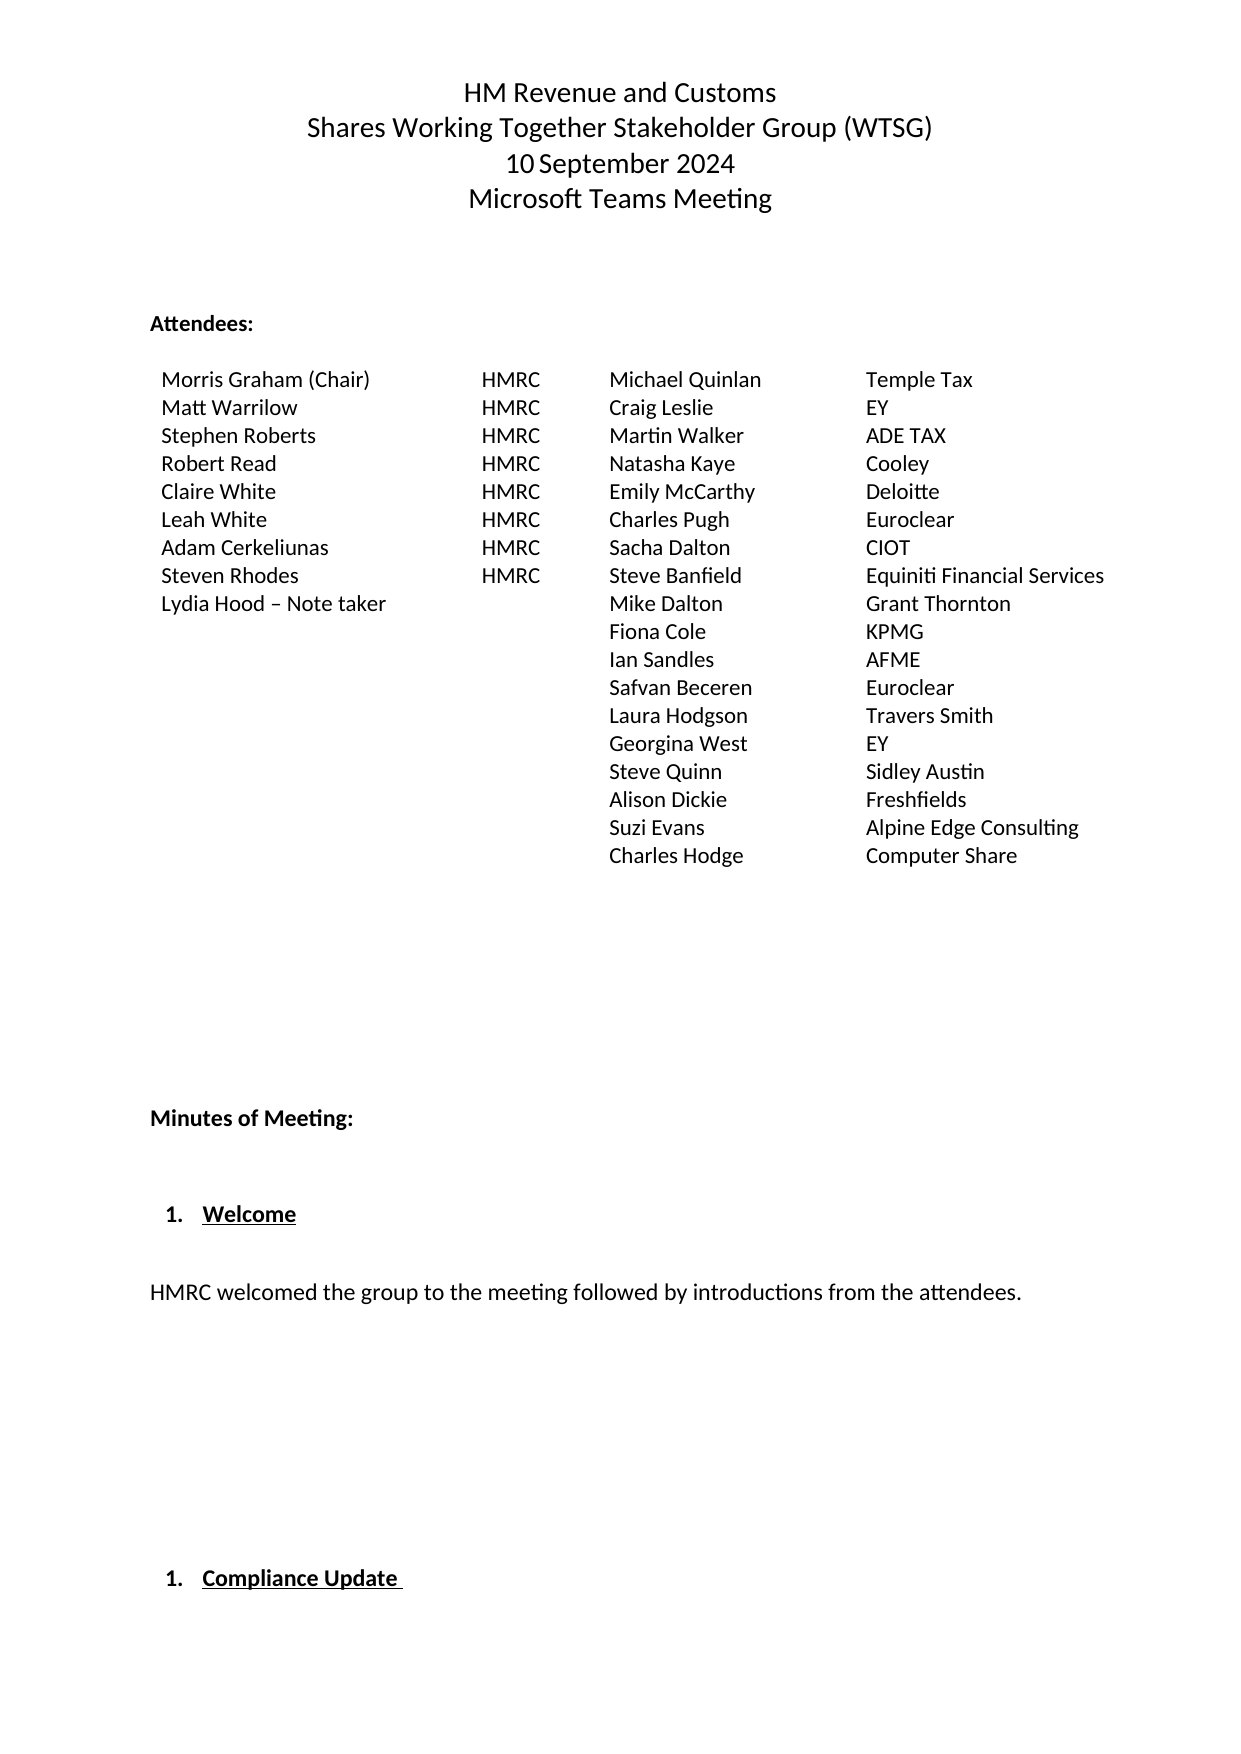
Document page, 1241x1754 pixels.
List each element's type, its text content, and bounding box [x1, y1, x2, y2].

table_cell Travers Smith [855, 701, 1169, 729]
table_cell [150, 617, 470, 645]
table_cell Emily McCarthy [598, 477, 854, 505]
text Minutes of Meeting: [150, 1103, 1090, 1133]
table_cell [470, 813, 566, 841]
table_cell [150, 925, 470, 953]
table_cell ADE TAX [855, 421, 1169, 449]
table_cell Sacha Dalton [598, 533, 854, 561]
list Welcome [165, 1199, 1090, 1228]
table_cell EY [855, 393, 1169, 421]
table_cell [598, 954, 854, 981]
table_cell Leah White [150, 505, 470, 533]
table_cell HMRC [470, 561, 566, 617]
table_cell Matt Warrilow [150, 393, 470, 421]
table_cell Natasha Kaye [598, 449, 854, 477]
table_cell [150, 954, 470, 981]
table_cell [470, 673, 566, 701]
text Attendees: [150, 309, 1090, 337]
table_cell [598, 925, 854, 953]
table_cell [470, 954, 566, 981]
table_cell [566, 617, 598, 645]
table_cell [470, 757, 566, 785]
table_cell [470, 785, 566, 813]
table_cell EY [855, 729, 1169, 757]
table_cell Sidley Austin [855, 757, 1169, 785]
table_cell HMRC [470, 393, 566, 421]
table_cell [566, 785, 598, 813]
table_cell Charles Pugh [598, 505, 854, 533]
table_cell [566, 365, 598, 393]
table_cell HMRC [470, 421, 566, 449]
table_cell Charles Hodge [598, 841, 854, 897]
table_cell [566, 925, 598, 953]
table_cell [566, 505, 598, 533]
table_cell [150, 813, 470, 841]
table_cell Temple Tax [855, 365, 1169, 393]
table_cell Ian Sandles [598, 645, 854, 673]
table_cell [566, 954, 598, 981]
text Microsoft Teams Meeting [150, 181, 1090, 216]
table_cell Michael Quinlan [598, 365, 854, 393]
table_cell Martin Walker [598, 421, 854, 449]
table_cell [566, 477, 598, 505]
table_cell Alison Dickie [598, 785, 854, 813]
table_cell [566, 898, 598, 925]
table_cell [470, 898, 566, 925]
table_cell [855, 954, 1169, 981]
table_cell [470, 981, 566, 1009]
table_cell [566, 533, 598, 561]
table_cell [150, 673, 470, 701]
table_cell [598, 981, 854, 1009]
table_cell [855, 898, 1169, 925]
table_cell Cooley [855, 449, 1169, 477]
table_cell Steve Banfield Mike Dalton [598, 561, 854, 617]
table_cell [470, 617, 566, 645]
table_cell [470, 841, 566, 897]
table_cell Deloitte [855, 477, 1169, 505]
table_cell Georgina West [598, 729, 854, 757]
table_cell [150, 898, 470, 925]
table_cell [566, 673, 598, 701]
table_header [150, 337, 470, 365]
table_cell CIOT [855, 533, 1169, 561]
table_cell [566, 561, 598, 617]
text HMRC welcomed the group to the meeting followed by introductions from the attendees. [150, 1277, 1090, 1306]
table_cell Freshfields [855, 785, 1169, 813]
text Shares Working Together Stakeholder Group (WTSG) [150, 109, 1090, 145]
table_header [470, 337, 566, 365]
table_cell [150, 645, 470, 673]
table_cell [470, 701, 566, 729]
table_cell Suzi Evans [598, 813, 854, 841]
table_cell Computer Share [855, 841, 1169, 897]
table_cell [566, 813, 598, 841]
table_cell Adam Cerkeliunas [150, 533, 470, 561]
table_cell Steve Quinn [598, 757, 854, 785]
table_cell Steven Rhodes Lydia Hood – Note taker [150, 561, 470, 617]
table_cell [566, 729, 598, 757]
table_cell [566, 757, 598, 785]
table_header [566, 337, 598, 365]
table_cell [566, 449, 598, 477]
table_cell HMRC [470, 505, 566, 533]
table_cell AFME [855, 645, 1169, 673]
table_cell Craig Leslie [598, 393, 854, 421]
table_cell [150, 757, 470, 785]
table_cell [855, 981, 1169, 1009]
table_cell [566, 645, 598, 673]
table_cell HMRC [470, 449, 566, 477]
table_cell KPMG [855, 617, 1169, 645]
table_cell [566, 841, 598, 897]
table_cell [855, 925, 1169, 953]
table_header [598, 337, 854, 365]
table_cell Stephen Roberts [150, 421, 470, 449]
table_cell HMRC [470, 365, 566, 393]
text 10 September 2024 [150, 145, 1090, 181]
table_cell [566, 393, 598, 421]
table_cell Robert Read [150, 449, 470, 477]
table_cell [150, 981, 470, 1009]
table_cell [150, 841, 470, 897]
table_cell [566, 421, 598, 449]
table_cell [566, 981, 598, 1009]
table_cell Alpine Edge Consulting [855, 813, 1169, 841]
table_cell Equiniti Financial Services Grant Thornton [855, 561, 1169, 617]
table_cell [150, 729, 470, 757]
table_cell [470, 645, 566, 673]
table_cell [150, 701, 470, 729]
table_cell [470, 729, 566, 757]
table_cell [470, 925, 566, 953]
table_cell HMRC [470, 477, 566, 505]
table_cell Laura Hodgson [598, 701, 854, 729]
table_cell Safvan Beceren [598, 673, 854, 701]
table_header [855, 337, 1169, 365]
table_cell Euroclear [855, 505, 1169, 533]
table_cell Euroclear [855, 673, 1169, 701]
text HM Revenue and Customs [150, 74, 1090, 109]
table_cell Fiona Cole [598, 617, 854, 645]
table_cell [150, 785, 470, 813]
table_cell [598, 898, 854, 925]
table_cell HMRC [470, 533, 566, 561]
list Compliance Update [165, 1563, 1090, 1592]
table_cell Claire White [150, 477, 470, 505]
table_cell Morris Graham (Chair) [150, 365, 470, 393]
table_cell [566, 701, 598, 729]
